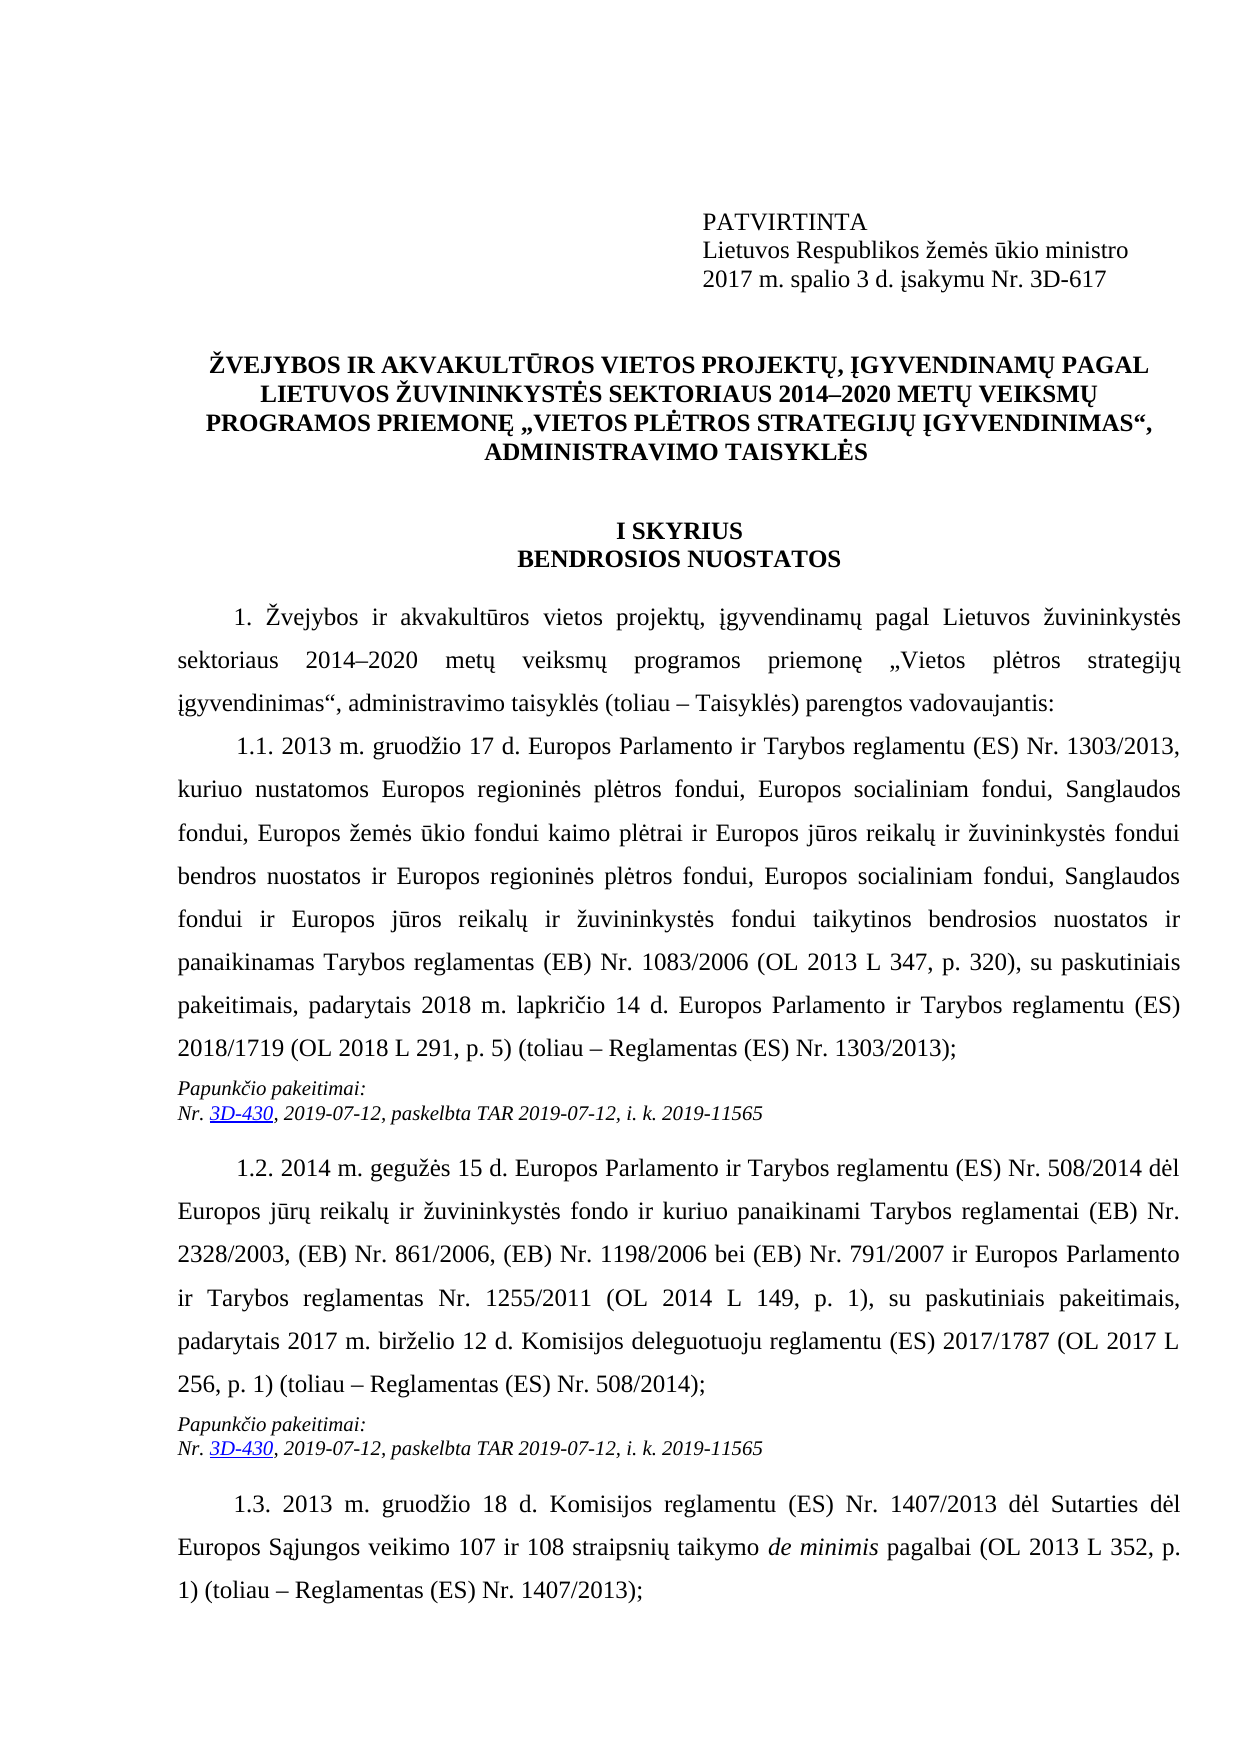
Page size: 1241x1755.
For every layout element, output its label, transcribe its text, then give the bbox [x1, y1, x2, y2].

text 1. Žvejybos ir akvakultūros vietos projektų, įgyvendinamų pagal Lietuvos žuvininkystės sektoriaus 2014–2020 metų veiksmų programos priemonę „Vietos plėtros strategijų įgyvendinimas“, administravimo taisyklės (toliau – Taisyklės) parengtos vadovaujantis: [177, 602, 1181, 717]
text 2017 m. spalio 3 d. įsakymu Nr. 3D-617 [627, 264, 1181, 293]
text Lietuvos Respublikos žemės ūkio ministro [702, 235, 1181, 264]
text Papunkčio pakeitimai: [177, 1076, 1181, 1100]
text Nr. 3D-430, 2019-07-12, paskelbta TAR 2019-07-12, i. k. 2019-11565 [177, 1436, 1181, 1460]
text ŽVEJYBOS IR AKVAKULTŪROS VIETOS PROJEKTŲ, ĮGYVENDINAMŲ PAGAL LIETUVOS ŽUVININKYSTĖS SEKTORIAUS 2014–2020 METŲ VEIKSMŲ PROGRAMOS PRIEMONĘ „VIETOS PLĖTROS STRATEGIJŲ ĮGYVENDINIMAS“, ADMINISTRAVIMO TAISYKLĖS [177, 350, 1181, 465]
text BENDROSIOS NUOSTATOS [177, 544, 1181, 573]
text 1.1. 2013 m. gruodžio 17 d. Europos Parlamento ir Tarybos reglamentu (ES) Nr. 1303/2013, kuriuo nustatomos Europos regioninės plėtros fondui, Europos socialiniam fondui, Sanglaudos fondui, Europos žemės ūkio fondui kaimo plėtrai ir Europos jūros reikalų ir žuvininkystės fondui bendros nuostatos ir Europos regioninės plėtros fondui, Europos socialiniam fondui, Sanglaudos fondui ir Europos jūros reikalų ir žuvininkystės fondui taikytinos bendrosios nuostatos ir panaikinamas Tarybos reglamentas (EB) Nr. 1083/2006 (OL 2013 L 347, p. 320), su paskutiniais pakeitimais, padarytais 2018 m. lapkričio 14 d. Europos Parlamento ir Tarybos reglamentu (ES) 2018/1719 (OL 2018 L 291, p. 5) (toliau – Reglamentas (ES) Nr. 1303/2013); [177, 731, 1181, 1062]
text 1.2. 2014 m. gegužės 15 d. Europos Parlamento ir Tarybos reglamentu (ES) Nr. 508/2014 dėl Europos jūrų reikalų ir žuvininkystės fondo ir kuriuo panaikinami Tarybos reglamentai (EB) Nr. 2328/2003, (EB) Nr. 861/2006, (EB) Nr. 1198/2006 bei (EB) Nr. 791/2007 ir Europos Parlamento ir Tarybos reglamentas Nr. 1255/2011 (OL 2014 L 149, p. 1), su paskutiniais pakeitimais, padarytais 2017 m. birželio 12 d. Komisijos deleguotuoju reglamentu (ES) 2017/1787 (OL 2017 L 256, p. 1) (toliau – Reglamentas (ES) Nr. 508/2014); [177, 1153, 1181, 1398]
text I SKYRIUS [177, 516, 1181, 544]
text Nr. 3D-430, 2019-07-12, paskelbta TAR 2019-07-12, i. k. 2019-11565 [177, 1100, 1181, 1124]
text Papunkčio pakeitimai: [177, 1412, 1181, 1436]
text PATVIRTINTA [627, 207, 1181, 235]
text 1.3. 2013 m. gruodžio 18 d. Komisijos reglamentu (ES) Nr. 1407/2013 dėl Sutarties dėl Europos Sąjungos veikimo 107 ir 108 straipsnių taikymo de minimis pagalbai (OL 2013 L 352, p. 1) (toliau – Reglamentas (ES) Nr. 1407/2013); [177, 1489, 1181, 1604]
